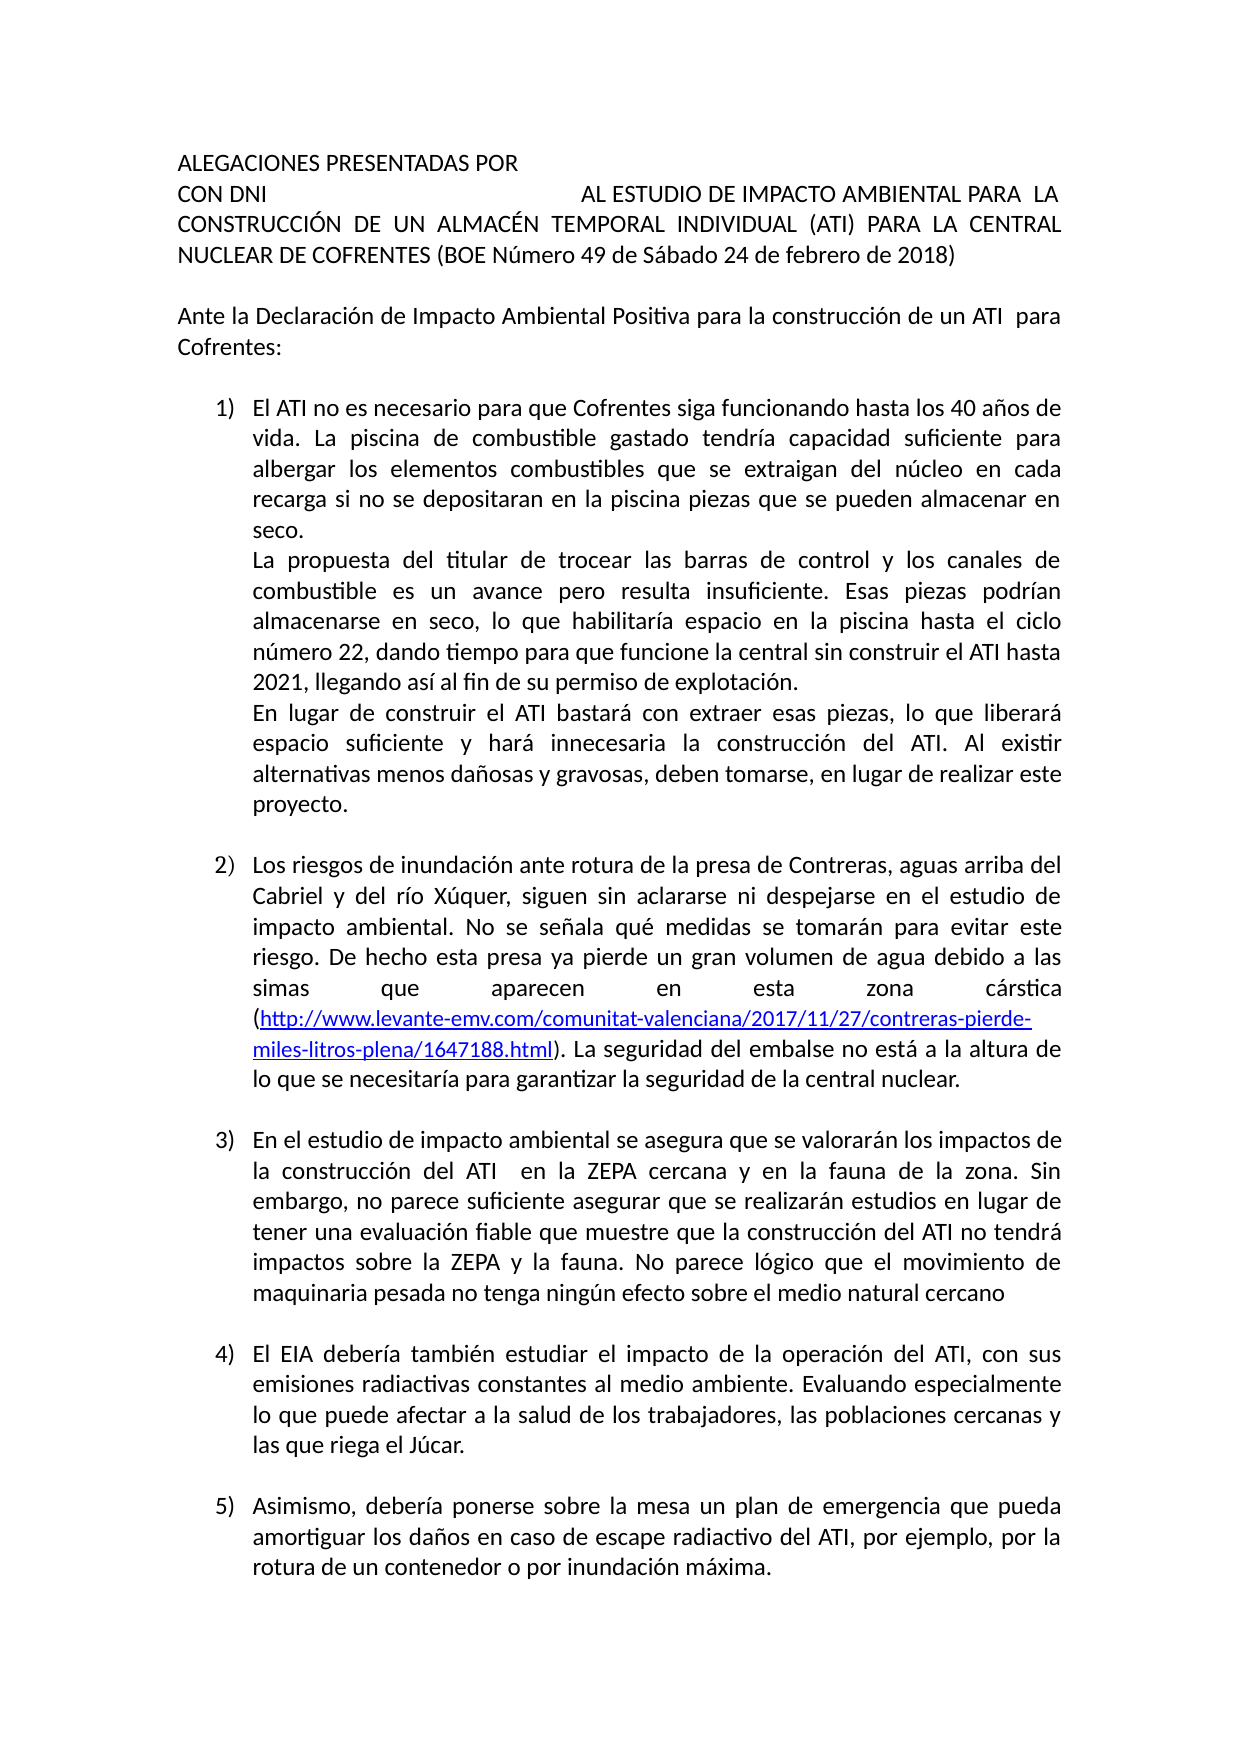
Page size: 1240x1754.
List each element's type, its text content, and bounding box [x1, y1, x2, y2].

list En el estudio de impacto ambiental se asegura que se valorarán los impactos de la construcción del ATI en la ZEPA cercana y en la fauna de la zona. Sin embargo, no parece suficiente asegurar que se realizarán estudios en lugar de tener una evaluación fiable que muestre que la construcción del ATI no tendrá impactos sobre la ZEPA y la fauna. No parece lógico que el movimiento de maquinaria pesada no tenga ningún efecto sobre el medio natural cercano [215, 1124, 1062, 1307]
list Asimismo, debería ponerse sobre la mesa un plan de emergencia que pueda amortiguar los daños en caso de escape radiactivo del ATI, por ejemplo, por la rotura de un contenedor o por inundación máxima. [215, 1491, 1062, 1582]
list El EIA debería también estudiar el impacto de la operación del ATI, con sus emisiones radiactivas constantes al medio ambiente. Evaluando especialmente lo que puede afectar a la salud de los trabajadores, las poblaciones cercanas y las que riega el Júcar. [215, 1338, 1062, 1460]
list Los riesgos de inundación ante rotura de la presa de Contreras, aguas arriba del Cabriel y del río Xúquer, siguen sin aclararse ni despejarse en el estudio de impacto ambiental. No se señala qué medidas se tomarán para evitar este riesgo. De hecho esta presa ya pierde un gran volumen de agua debido a las simas que aparecen en esta zona cárstica (http://www.levante-emv.com/comunitat-valenciana/2017/11/27/contreras-pierde-miles-litros-plena/1647188.html). La seguridad del embalse no está a la altura de lo que se necesitaría para garantizar la seguridad de la central nuclear. [215, 849, 1062, 1094]
list La propuesta del titular de trocear las barras de control y los canales de combustible es un avance pero resulta insuficiente. Esas piezas podrían almacenarse en seco, lo que habilitaría espacio en la piscina hasta el ciclo número 22, dando tiempo para que funcione la central sin construir el ATI hasta 2021, llegando así al fin de su permiso de explotación. [252, 544, 1062, 697]
list El ATI no es necesario para que Cofrentes siga funcionando hasta los 40 años de vida. La piscina de combustible gastado tendría capacidad suficiente para albergar los elementos combustibles que se extraigan del núcleo en cada recarga si no se depositaran en la piscina piezas que se pueden almacenar en seco. [215, 392, 1062, 544]
text Ante la Declaración de Impacto Ambiental Positiva para la construcción de un ATI para Cofrentes: [177, 300, 1062, 361]
text CON DNI AL ESTUDIO DE IMPACTO AMBIENTAL PARA LA CONSTRUCCIÓN DE UN ALMACÉN TEMPORAL INDIVIDUAL (ATI) PARA LA CENTRAL NUCLEAR DE COFRENTES (BOE Número 49 de Sábado 24 de febrero de 2018) [177, 178, 1062, 270]
text ALEGACIONES PRESENTADAS POR [177, 148, 1062, 178]
list En lugar de construir el ATI bastará con extraer esas piezas, lo que liberará espacio suficiente y hará innecesaria la construcción del ATI. Al existir alternativas menos dañosas y gravosas, deben tomarse, en lugar de realizar este proyecto. [252, 697, 1062, 819]
